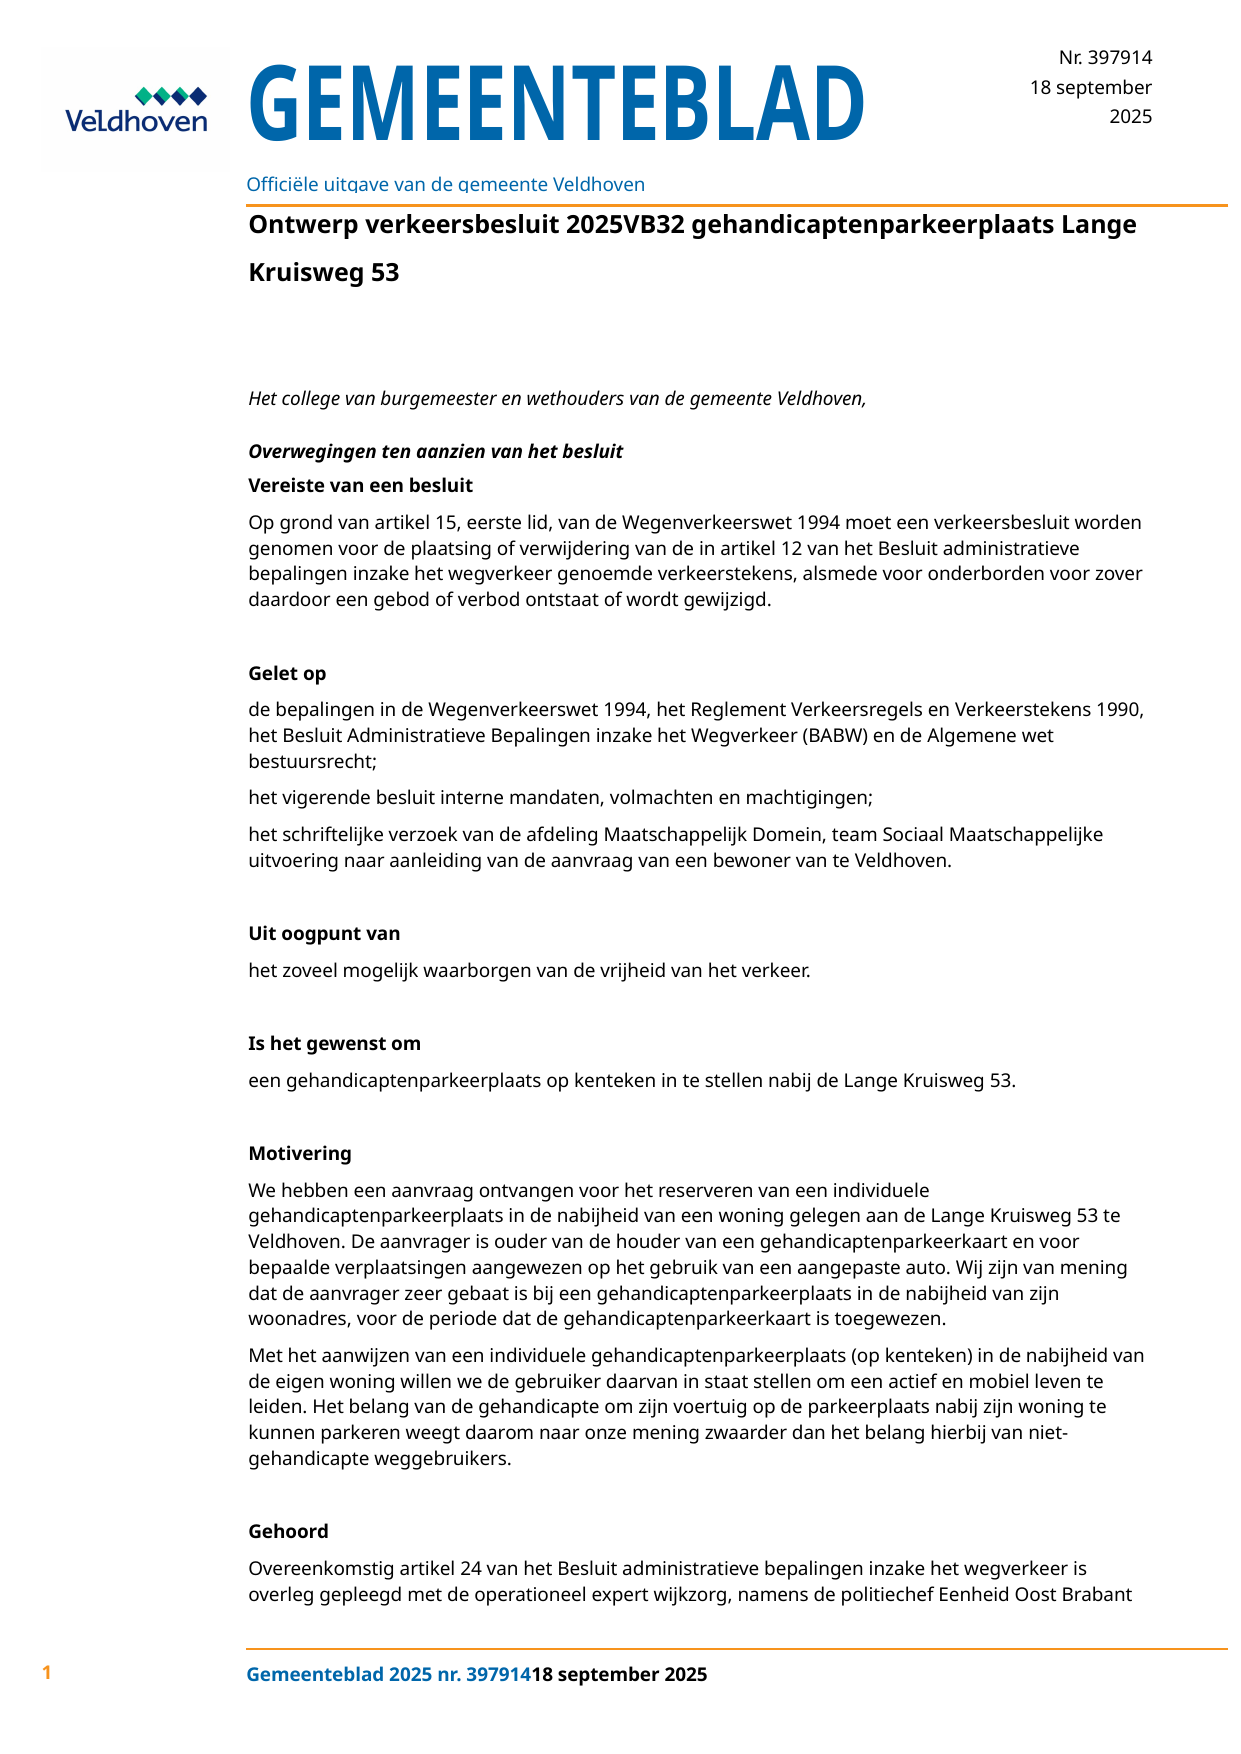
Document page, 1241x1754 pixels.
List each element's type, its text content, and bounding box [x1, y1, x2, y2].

text Motivering [248, 1140, 1152, 1166]
text Het college van burgemeester en wethouders van de gemeente Veldhoven, [248, 386, 1152, 411]
text Vereiste van een besluit [248, 472, 1152, 498]
text Overeenkomstig artikel 24 van het Besluit administratieve bepalingen inzake het wegverkeer is overleg gepleegd met de operationeel expert wijkzorg, namens de politiechef Eenheid Oost Brabant [248, 1555, 1152, 1607]
text het schriftelijke verzoek van de afdeling Maatschappelijk Domein, team Sociaal Maatschappelijke uitvoering naar aanleiding van de aanvraag van een bewoner van te Veldhoven. [248, 821, 1152, 873]
text de bepalingen in de Wegenverkeerswet 1994, het Reglement Verkeersregels en Verkeerstekens 1990, het Besluit Administratieve Bepalingen inzake het Wegverkeer (BABW) en de Algemene wet bestuursrecht; [248, 696, 1152, 773]
text Is het gewenst om [248, 1030, 1152, 1056]
picture [41, 47, 231, 172]
text Met het aanwijzen van een individuele gehandicaptenparkeerplaats (op kenteken) in de nabijheid van de eigen woning willen we de gebruiker daarvan in staat stellen om een actief en mobiel leven te leiden. Het belang van de gehandicapte om zijn voertuig op de parkeerplaats nabij zijn woning te kunnen parkeren weegt daarom naar onze mening zwaarder dan het belang hierbij van niet-gehandicapte weggebruikers. [248, 1342, 1152, 1471]
text Uit oogpunt van [248, 920, 1152, 946]
text het vigerende besluit interne mandaten, volmachten en machtigingen; [248, 784, 1152, 810]
text Overwegingen ten aanzien van het besluit [248, 438, 1152, 464]
text Op grond van artikel 15, eerste lid, van de Wegenverkeerswet 1994 moet een verkeersbesluit worden genomen voor de plaatsing of verwijdering van de in artikel 12 van het Besluit administratieve bepalingen inzake het wegverkeer genoemde verkeerstekens, alsmede voor onderborden voor zover daardoor een gebod of verbod ontstaat of wordt gewijzigd. [248, 509, 1152, 612]
text We hebben een aanvraag ontvangen voor het reserveren van een individuele gehandicaptenparkeerplaats in de nabijheid van een woning gelegen aan de Lange Kruisweg 53 te Veldhoven. De aanvrager is ouder van de houder van een gehandicaptenparkeerkaart en voor bepaalde verplaatsingen aangewezen op het gebruik van een aangepaste auto. Wij zijn van mening dat de aanvrager zeer gebaat is bij een gehandicaptenparkeerplaats in de nabijheid van zijn woonadres, voor de periode dat de gehandicaptenparkeerkaart is toegewezen. [248, 1177, 1152, 1331]
text een gehandicaptenparkeerplaats op kenteken in te stellen nabij de Lange Kruisweg 53. [248, 1067, 1152, 1093]
text het zoveel mogelijk waarborgen van de vrijheid van het verkeer. [248, 957, 1152, 983]
text Gehoord [248, 1518, 1152, 1544]
text Ontwerp verkeersbesluit 2025VB32 gehandicaptenparkeerplaats Lange Kruisweg 53 [248, 207, 1152, 288]
text Gelet op [248, 660, 1152, 685]
